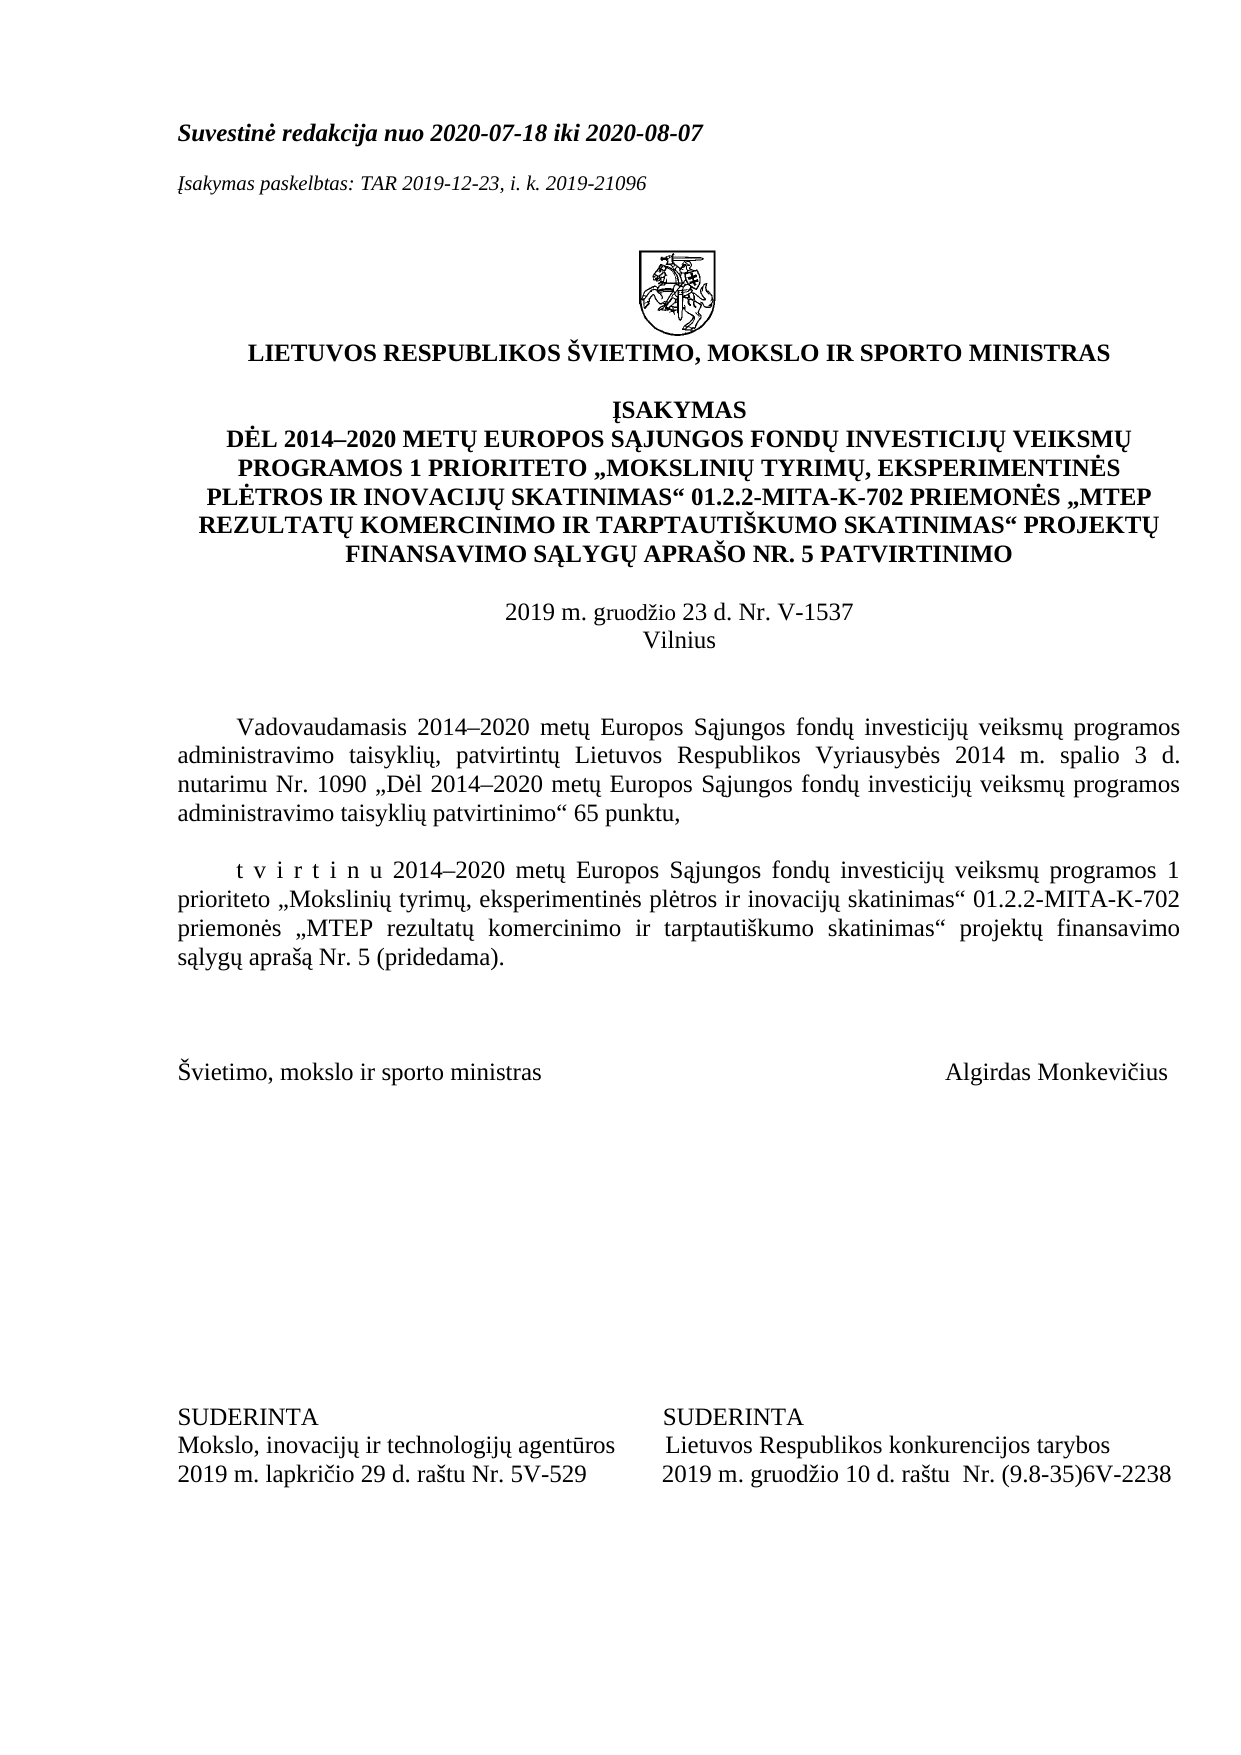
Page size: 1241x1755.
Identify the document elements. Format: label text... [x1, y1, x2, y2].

text LIETUVOS RESPUBLIKOS ŠVIETIMO, MOKSLO IR SPORTO MINISTRAS [177, 338, 1181, 367]
text ĮSAKYMAS [177, 396, 1181, 424]
text 2019 m. gruodžio 23 d. Nr. V-1537 [177, 597, 1181, 626]
text Mokslo, inovacijų ir technologijų agentūros Lietuvos Respublikos konkurencijos tarybos [177, 1431, 1181, 1459]
text t v i r t i n u 2014–2020 metų Europos Sąjungos fondų investicijų veiksmų programos 1 prioriteto „Mokslinių tyrimų, eksperimentinės plėtros ir inovacijų skatinimas“ 01.2.2-MITA-K-702 priemonės „MTEP rezultatų komercinimo ir tarptautiškumo skatinimas“ projektų finansavimo sąlygų aprašą Nr. 5 (pridedama). [177, 856, 1181, 971]
text SUDERINTA SUDERINTA [177, 1402, 1181, 1431]
text Vilnius [177, 626, 1181, 654]
text Įsakymas paskelbtas: TAR 2019-12-23, i. k. 2019-21096 [177, 171, 1181, 195]
text Vadovaudamasis 2014–2020 metų Europos Sąjungos fondų investicijų veiksmų programos administravimo taisyklių, patvirtintų Lietuvos Respublikos Vyriausybės 2014 m. spalio 3 d. nutarimu Nr. 1090 „Dėl 2014–2020 metų Europos Sąjungos fondų investicijų veiksmų programos administravimo taisyklių patvirtinimo“ 65 punktu, [177, 712, 1181, 827]
text Švietimo, mokslo ir sporto ministras Algirdas Monkevičius [177, 1057, 1181, 1086]
text Suvestinė redakcija nuo 2020-07-18 iki 2020-08-07 [177, 118, 1181, 147]
text 2019 m. lapkričio 29 d. raštu Nr. 5V-529 2019 m. gruodžio 10 d. raštu Nr. (9.8-35)6V-2238 [177, 1459, 1181, 1488]
text DĖL 2014–2020 METŲ EUROPOS SĄJUNGOS FONDŲ INVESTICIJŲ VEIKSMŲ PROGRAMOS 1 PRIORITETO „MOKSLINIŲ TYRIMŲ, EKSPERIMENTINĖS PLĖTROS IR INOVACIJŲ SKATINIMAS“ 01.2.2-MITA-K-702 PRIEMONĖS „MTEP rezultatų komercinimo ir tarptautiškumo skatinimas“ PROJEKTŲ FINANSAVIMO SĄLYGŲ APRAŠO NR. 5 PATVIRTINIMO [177, 424, 1181, 568]
